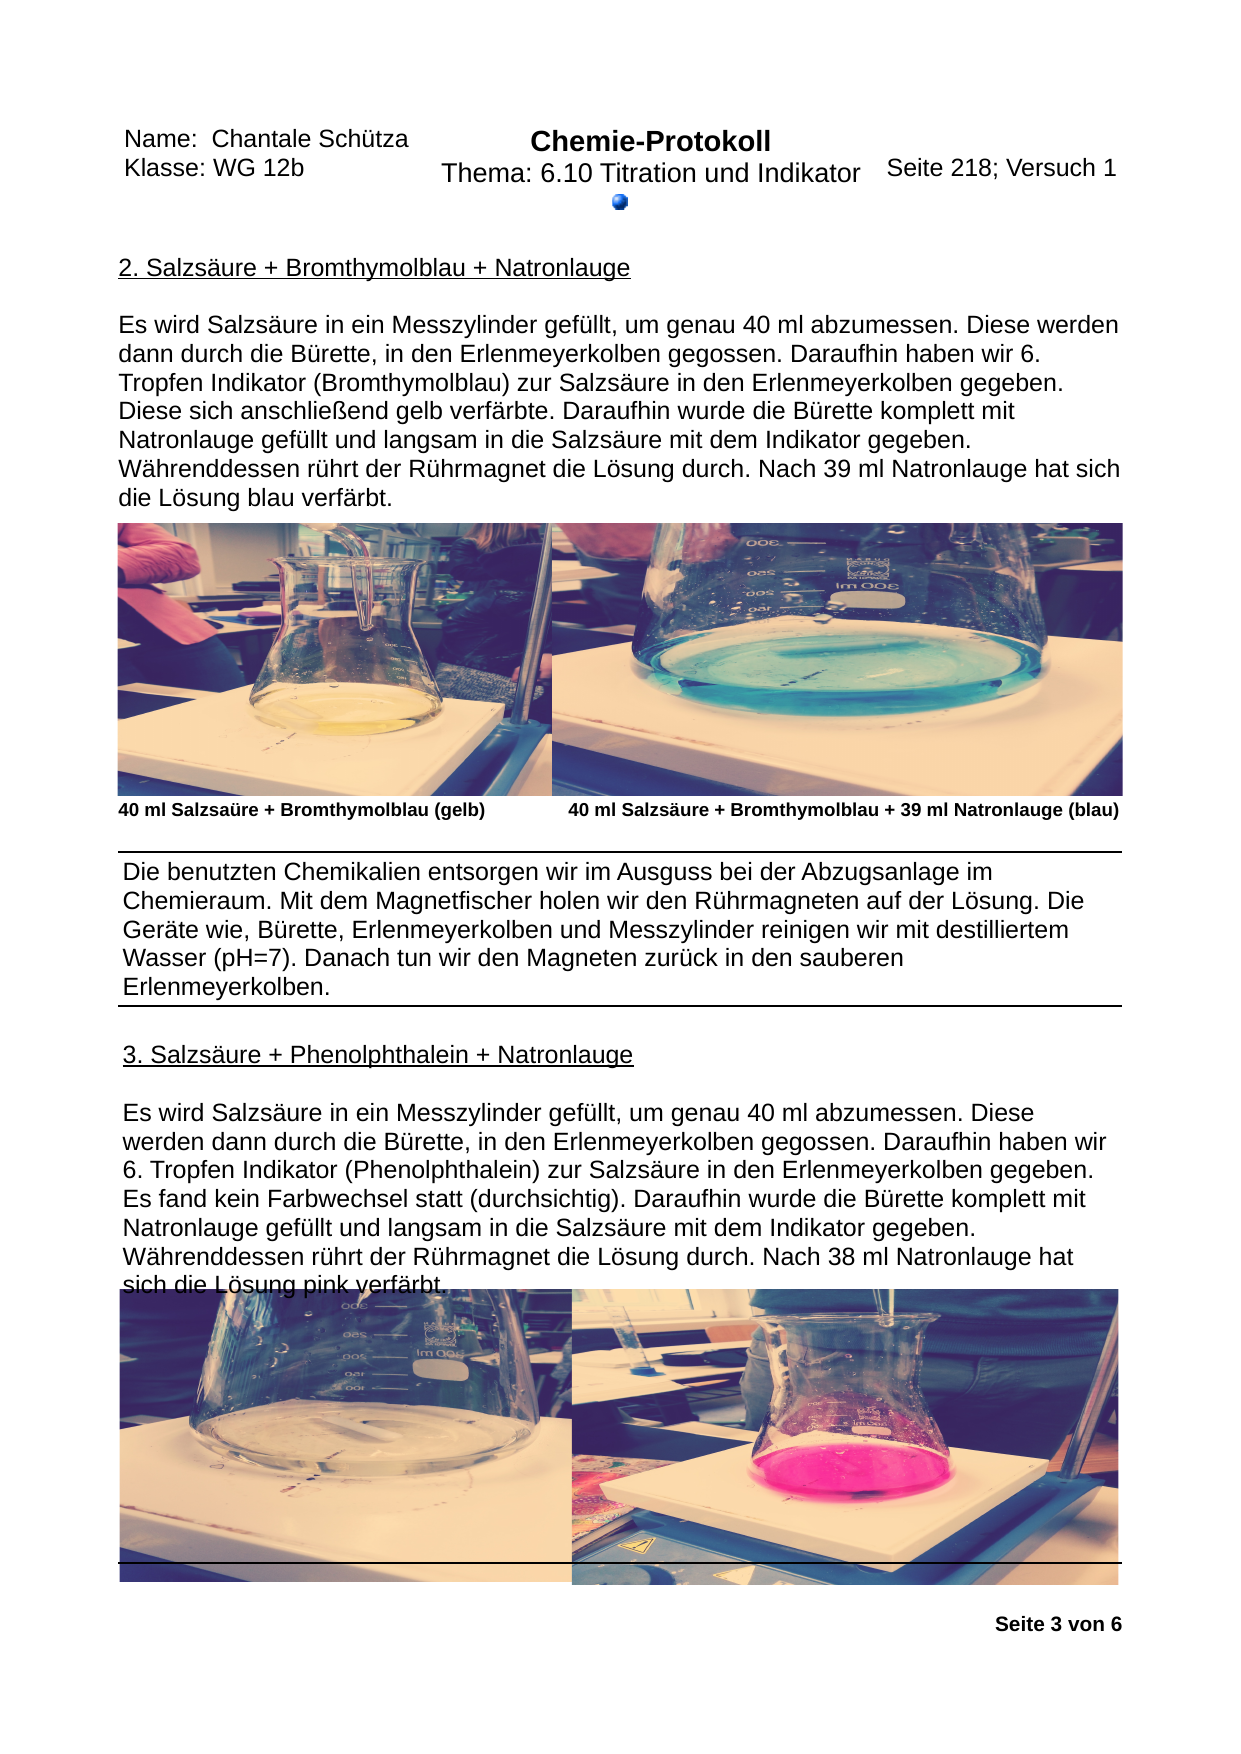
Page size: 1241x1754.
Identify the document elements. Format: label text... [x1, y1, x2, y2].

picture [612, 194, 628, 210]
text 3. Salzsäure + Phenolphthalein + Natronlauge Es wird Salzsäure in ein Messzylinder gefüllt, um genau 40 ml abzumessen. Diese werden dann durch die Bürette, in den Erlenmeyerkolben gegossen. Daraufhin haben wir 6. Tropfen Indikator (Phenolphthalein) zur Salzsäure in den Erlenmeyerkolben gegeben. Es fand kein Farbwechsel statt (durchsichtig). Daraufhin wurde die Bürette komplett mit Natronlauge gefüllt und langsam in die Salzsäure mit dem Indikator gegeben. Währenddessen rührt der Rührmagnet die Lösung durch. Nach 38 ml Natronlauge hat sich die Lösung pink verfärbt. [118, 1007, 1122, 1562]
picture [117, 523, 1123, 796]
picture [119, 1289, 1119, 1562]
text Die benutzten Chemikalien entsorgen wir im Ausguss bei der Abzugsanlage im Chemieraum. Mit dem Magnetfischer holen wir den Rührmagneten auf der Lösung. Die Geräte wie, Bürette, Erlenmeyerkolben und Messzylinder reinigen wir mit destilliertem Wasser (pH=7). Danach tun wir den Magneten zurück in den sauberen Erlenmeyerkolben. [118, 853, 1122, 1005]
text 40 ml Salzsaüre + Bromthymolblau (gelb) 40 ml Salzsäure + Bromthymolblau + 39 ml Natronlauge (blau) [118, 799, 1122, 820]
text 2. Salzsäure + Bromthymolblau + Natronlauge [118, 253, 1122, 310]
picture [119, 1564, 1119, 1585]
text Es wird Salzsäure in ein Messzylinder gefüllt, um genau 40 ml abzumessen. Diese werden dann durch die Bürette, in den Erlenmeyerkolben gegossen. Daraufhin haben wir 6. Tropfen Indikator (Bromthymolblau) zur Salzsäure in den Erlenmeyerkolben gegeben. Diese sich anschließend gelb verfärbte. Daraufhin wurde die Bürette komplett mit Natronlauge gefüllt und langsam in die Salzsäure mit dem Indikator gegeben. Währenddessen rührt der Rührmagnet die Lösung durch. Nach 39 ml Natronlauge hat sich die Lösung blau verfärbt. [118, 310, 1122, 511]
